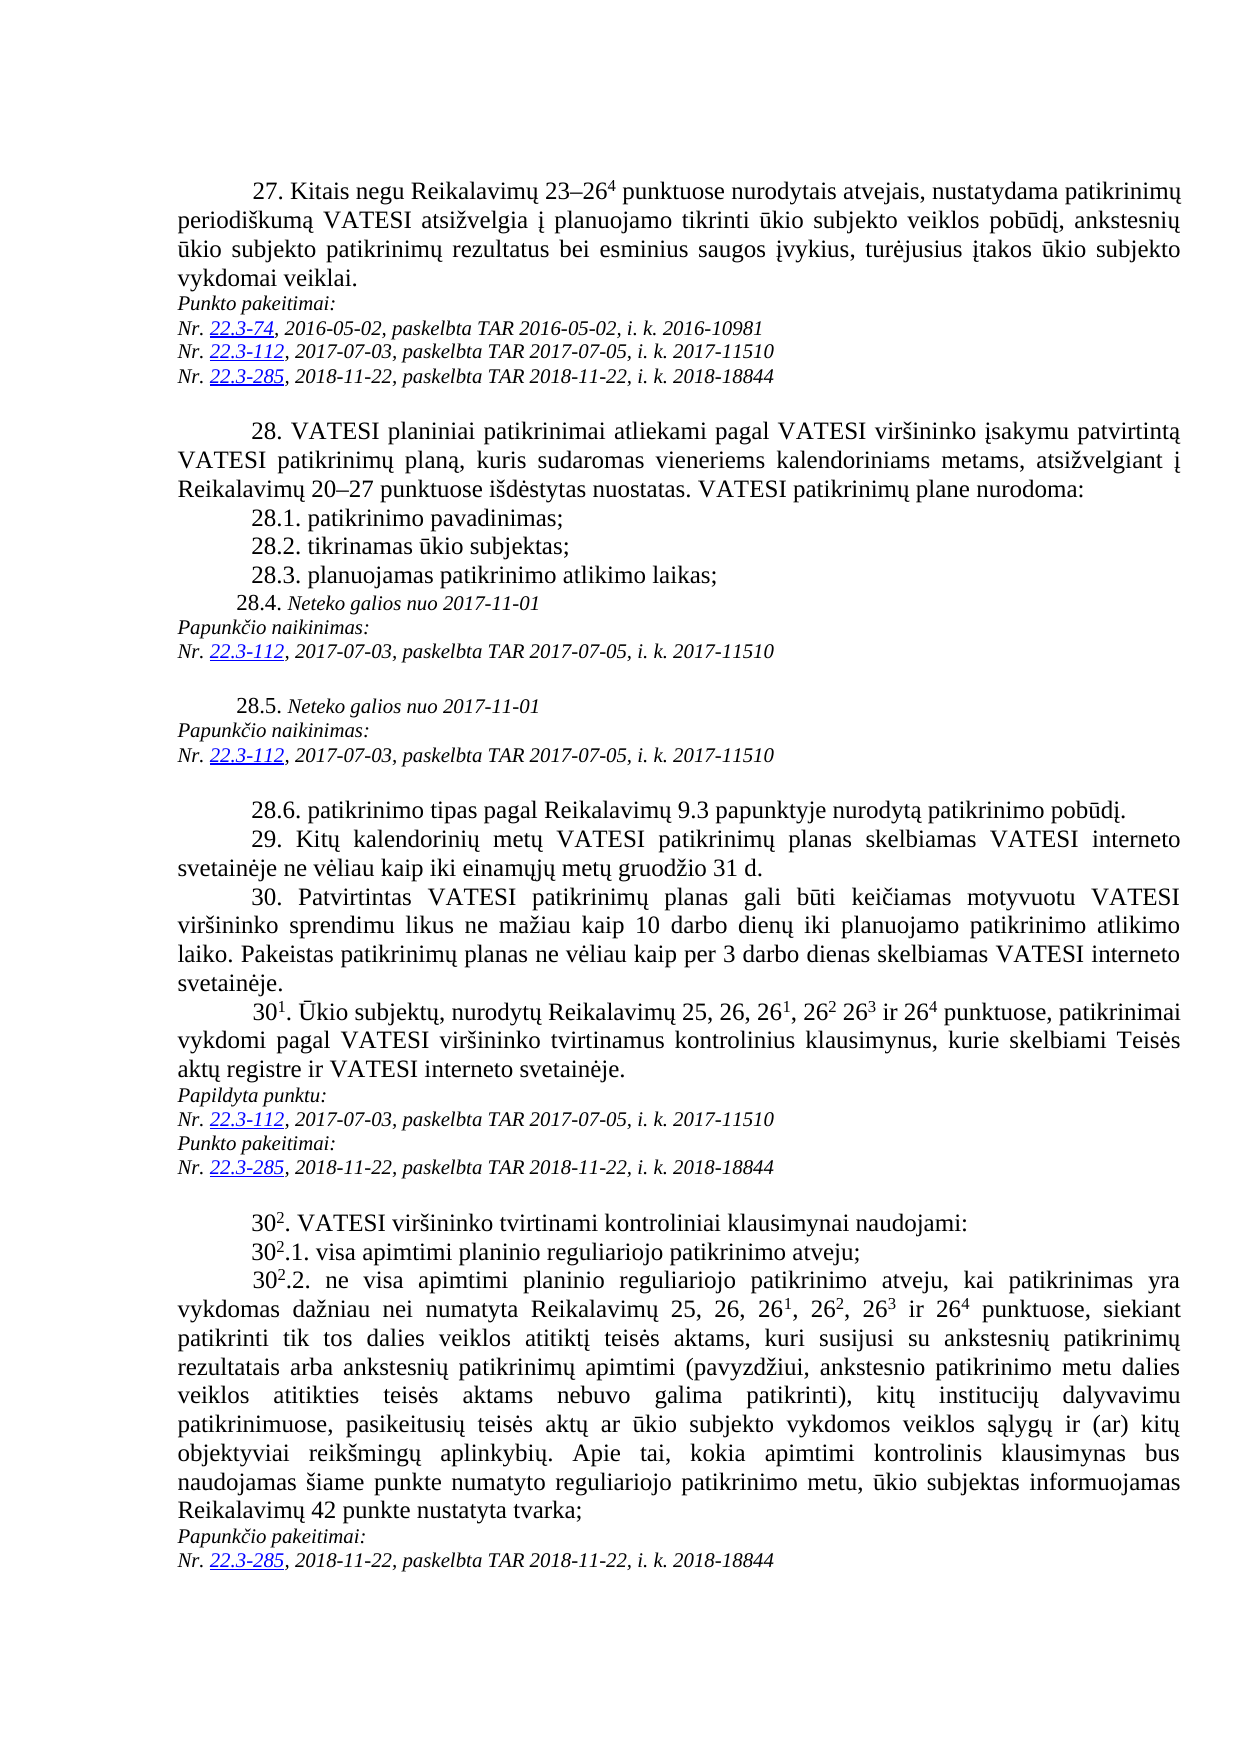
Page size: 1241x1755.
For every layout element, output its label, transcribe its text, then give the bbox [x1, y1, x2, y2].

text Papunkčio pakeitimai: [177, 1524, 1181, 1548]
text Nr. 22.3-112, 2017-07-03, paskelbta TAR 2017-07-05, i. k. 2017-11510 [177, 742, 1181, 767]
text Nr. 22.3-112, 2017-07-03, paskelbta TAR 2017-07-05, i. k. 2017-11510 [177, 339, 1181, 363]
text 28.2. tikrinamas ūkio subjektas; [177, 531, 1181, 560]
text 28.4. Neteko galios nuo 2017-11-01 [177, 589, 1181, 615]
text 28.1. patikrinimo pavadinimas; [177, 503, 1181, 531]
text Papunkčio naikinimas: [177, 615, 1181, 639]
text Nr. 22.3-112, 2017-07-03, paskelbta TAR 2017-07-05, i. k. 2017-11510 [177, 639, 1181, 663]
text Nr. 22.3-285, 2018-11-22, paskelbta TAR 2018-11-22, i. k. 2018-18844 [177, 363, 1181, 388]
text 27. Kitais negu Reikalavimų 23–264 punktuose nurodytais atvejais, nustatydama patikrinimų periodiškumą VATESI atsižvelgia į planuojamo tikrinti ūkio subjekto veiklos pobūdį, ankstesnių ūkio subjekto patikrinimų rezultatus bei esminius saugos įvykius, turėjusius įtakos ūkio subjekto vykdomai veiklai. [177, 176, 1181, 291]
text 28.5. Neteko galios nuo 2017-11-01 [177, 692, 1181, 718]
text 28. VATESI planiniai patikrinimai atliekami pagal VATESI viršininko įsakymu patvirtintą VATESI patikrinimų planą, kuris sudaromas vieneriems kalendoriniams metams, atsižvelgiant į Reikalavimų 20–27 punktuose išdėstytas nuostatas. VATESI patikrinimų plane nurodoma: [177, 416, 1181, 503]
text 301. Ūkio subjektų, nurodytų Reikalavimų 25, 26, 261, 262 263 ir 264 punktuose, patikrinimai vykdomi pagal VATESI viršininko tvirtinamus kontrolinius klausimynus, kurie skelbiami Teisės aktų registre ir VATESI interneto svetainėje. [177, 997, 1181, 1083]
text 28.6. patikrinimo tipas pagal Reikalavimų 9.3 papunktyje nurodytą patikrinimo pobūdį. [177, 795, 1181, 824]
text 28.3. planuojamas patikrinimo atlikimo laikas; [177, 560, 1181, 589]
text 30. Patvirtintas VATESI patikrinimų planas gali būti keičiamas motyvuotu VATESI viršininko sprendimu likus ne mažiau kaip 10 darbo dienų iki planuojamo patikrinimo atlikimo laiko. Pakeistas patikrinimų planas ne vėliau kaip per 3 darbo dienas skelbiamas VATESI interneto svetainėje. [177, 882, 1181, 997]
text 302.1. visa apimtimi planinio reguliariojo patikrinimo atveju; [177, 1237, 1181, 1265]
text Papunkčio naikinimas: [177, 718, 1181, 742]
text 29. Kitų kalendorinių metų VATESI patikrinimų planas skelbiamas VATESI interneto svetainėje ne vėliau kaip iki einamųjų metų gruodžio 31 d. [177, 824, 1181, 882]
text 302.2. ne visa apimtimi planinio reguliariojo patikrinimo atveju, kai patikrinimas yra vykdomas dažniau nei numatyta Reikalavimų 25, 26, 261, 262, 263 ir 264 punktuose, siekiant patikrinti tik tos dalies veiklos atitiktį teisės aktams, kuri susijusi su ankstesnių patikrinimų rezultatais arba ankstesnių patikrinimų apimtimi (pavyzdžiui, ankstesnio patikrinimo metu dalies veiklos atitikties teisės aktams nebuvo galima patikrinti), kitų institucijų dalyvavimu patikrinimuose, pasikeitusių teisės aktų ar ūkio subjekto vykdomos veiklos sąlygų ir (ar) kitų objektyviai reikšmingų aplinkybių. Apie tai, kokia apimtimi kontrolinis klausimynas bus naudojamas šiame punkte numatyto reguliariojo patikrinimo metu, ūkio subjektas informuojamas Reikalavimų 42 punkte nustatyta tvarka; [177, 1265, 1181, 1524]
text Punkto pakeitimai: [177, 1131, 1181, 1155]
text Nr. 22.3-112, 2017-07-03, paskelbta TAR 2017-07-05, i. k. 2017-11510 [177, 1107, 1181, 1131]
text Nr. 22.3-74, 2016-05-02, paskelbta TAR 2016-05-02, i. k. 2016-10981 [177, 315, 1181, 339]
text Papildyta punktu: [177, 1083, 1181, 1107]
text 302. VATESI viršininko tvirtinami kontroliniai klausimynai naudojami: [177, 1208, 1181, 1237]
text Nr. 22.3-285, 2018-11-22, paskelbta TAR 2018-11-22, i. k. 2018-18844 [177, 1548, 1181, 1572]
text Nr. 22.3-285, 2018-11-22, paskelbta TAR 2018-11-22, i. k. 2018-18844 [177, 1155, 1181, 1179]
text Punkto pakeitimai: [177, 291, 1181, 315]
